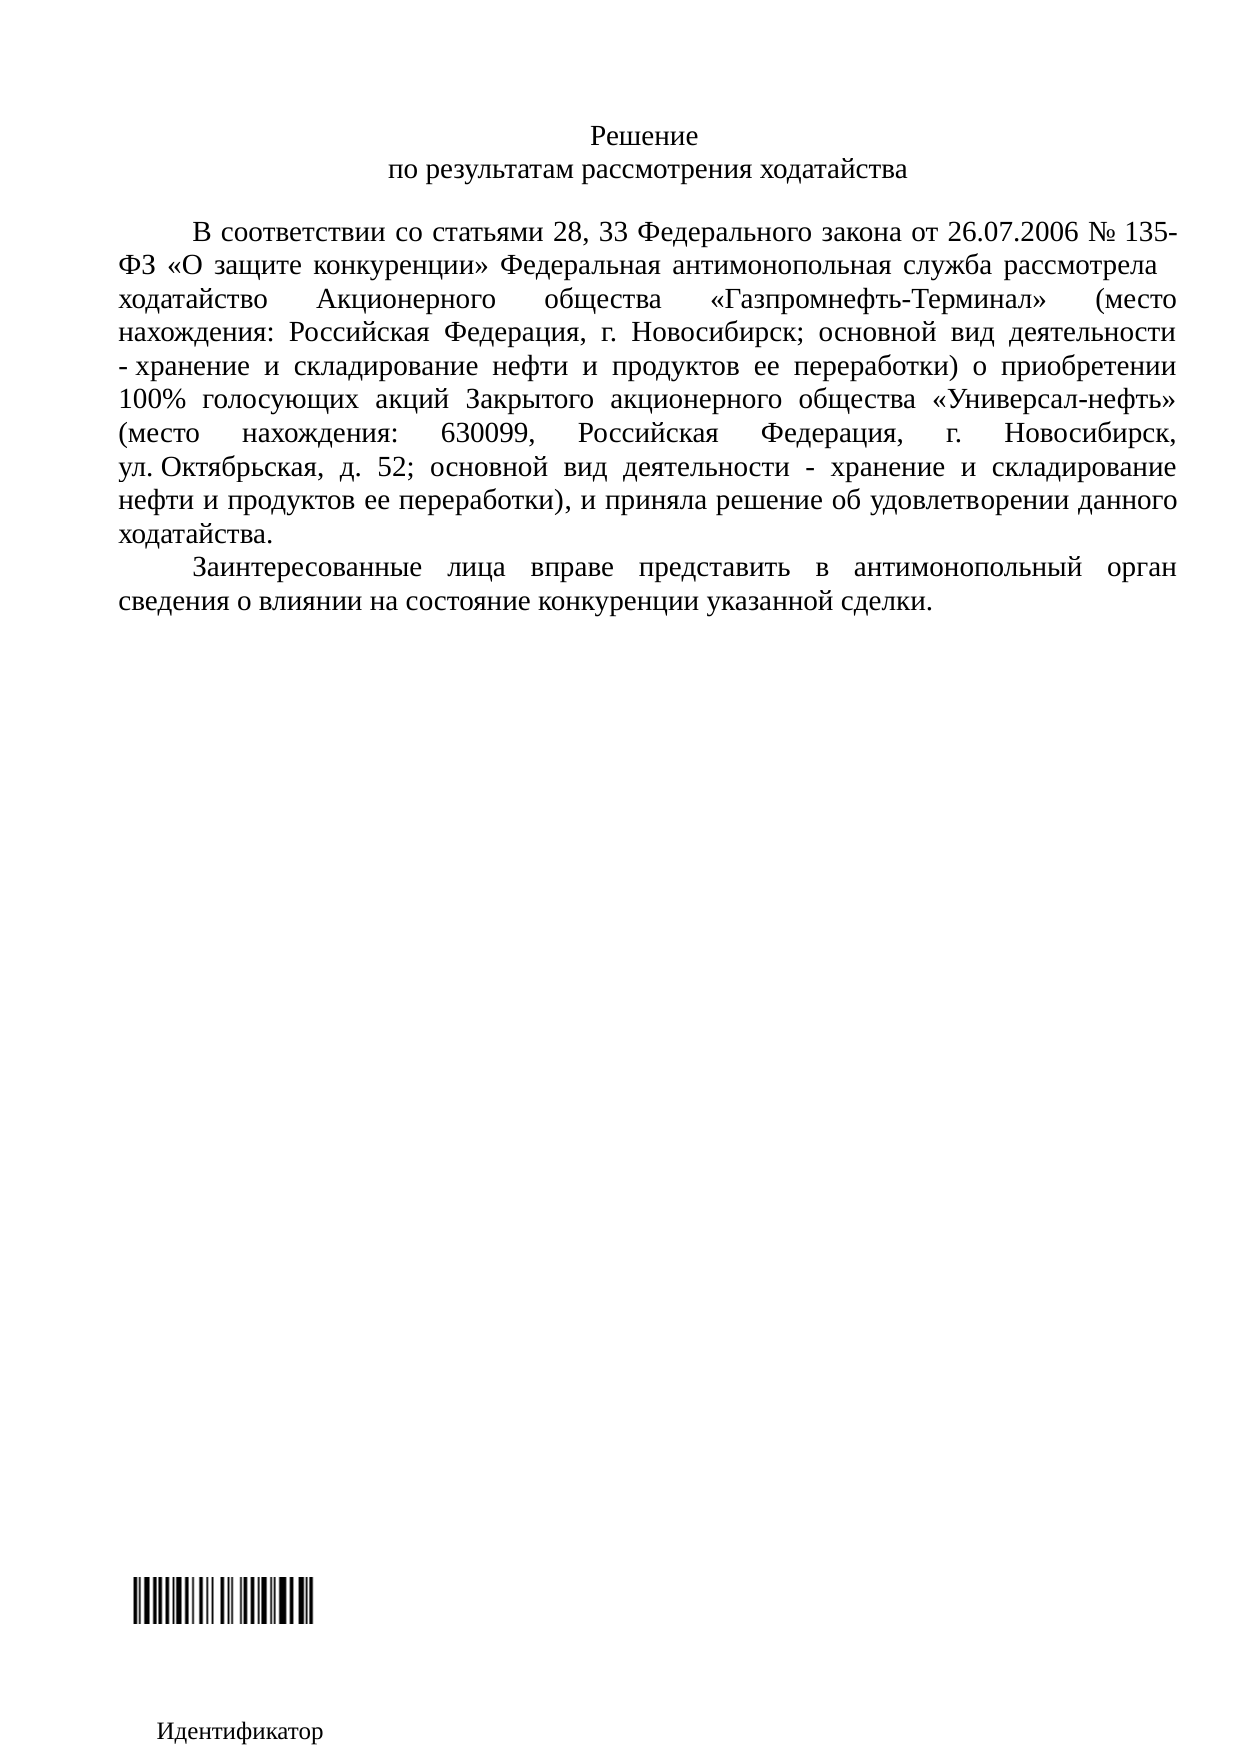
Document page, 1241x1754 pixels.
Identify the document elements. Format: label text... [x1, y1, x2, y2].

text Заинтересованные лица вправе представить в антимонопольный орган сведения о влиянии на состояние конкуренции указанной сделки. [118, 549, 1177, 616]
text В соответствии cо статьями 28, 33 Федерального закона от 26.07.2006 № 135-ФЗ «О защите конкуренции» Федеральная антимонопольная служба рассмотрела ходатайство Акционерного общества «Газпромнефть-Терминал» (место нахождения: Российская Федерация, г. Новосибирск; основной вид деятельности - хранение и складирование нефти и продуктов ее переработки) о приобретении 100% голосующих акций Закрытого акционерного общества «Универсал-нефть» (место нахождения: 630099, Российская Федерация, г. Новосибирск, ул. Октябрьская, д. 52; основной вид деятельности - хранение и складирование нефти и продуктов ее переработки), и приняла решение об удовлетворении данного ходатайства. [118, 214, 1177, 549]
picture [118, 1577, 331, 1624]
text по результатам рассмотрения ходатайства [118, 152, 1177, 185]
text Решение [118, 118, 1177, 152]
